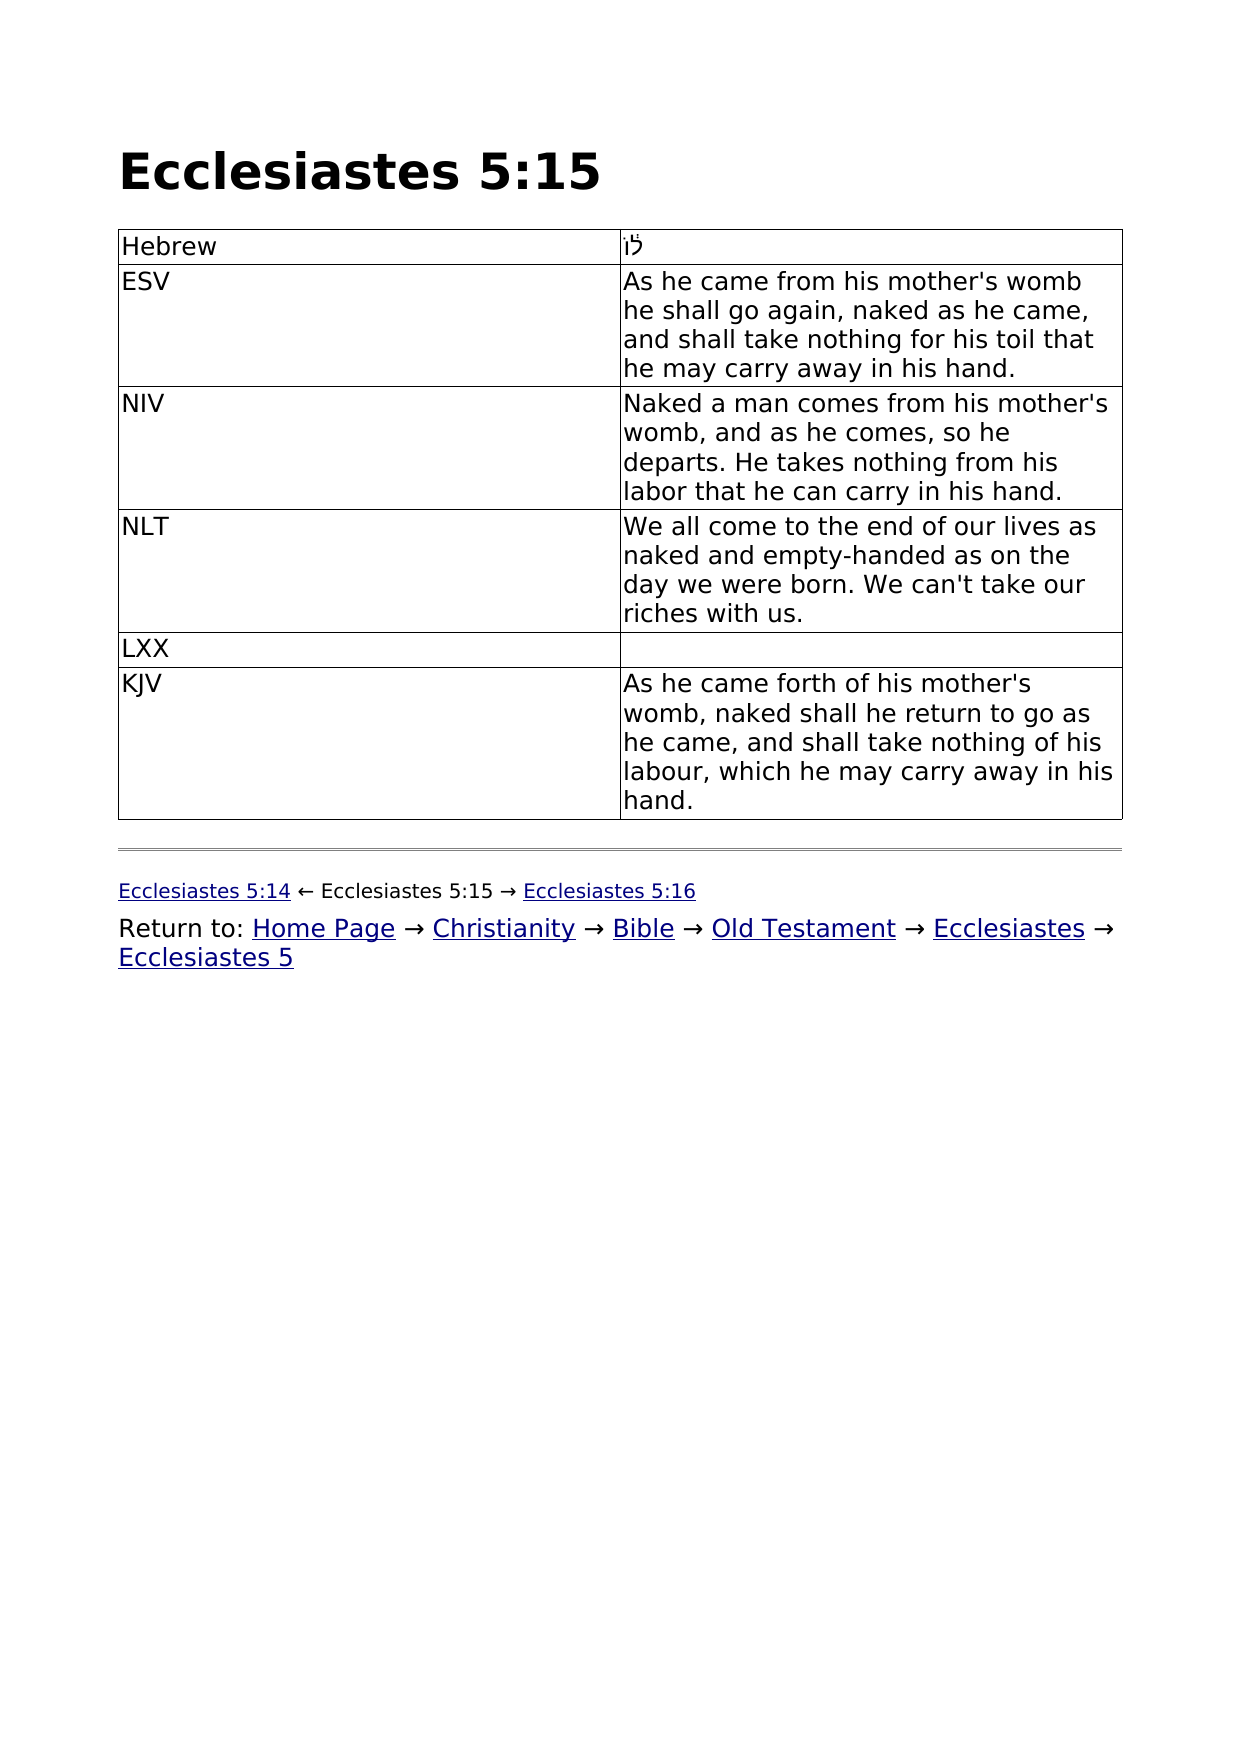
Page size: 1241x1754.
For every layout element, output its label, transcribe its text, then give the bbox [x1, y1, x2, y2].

table_cell NIV [119, 387, 620, 509]
text Ecclesiastes 5:14 ← Ecclesiastes 5:15 → Ecclesiastes 5:16 [118, 880, 1122, 914]
table_header ל֔וֹ [621, 230, 1122, 264]
table_cell As he came from his mother's womb he shall go again, naked as he came, and shall take nothing for his toil that he may carry away in his hand. [621, 265, 1122, 386]
table_header Hebrew [119, 230, 620, 264]
text Return to: Home Page → Christianity → Bible → Old Testament → Ecclesiastes → Ecclesiastes 5 [118, 914, 1122, 972]
subtitle Ecclesiastes 5:15 [118, 143, 1122, 201]
table_cell Naked a man comes from his mother's womb, and as he comes, so he departs. He takes nothing from his labor that he can carry in his hand. [621, 387, 1122, 509]
table_cell [621, 633, 1122, 667]
table_cell ESV [119, 265, 620, 386]
table_cell NLT [119, 510, 620, 632]
table_cell We all come to the end of our lives as naked and empty-handed as on the day we were born. We can't take our riches with us. [621, 510, 1122, 632]
table_cell LXX [119, 633, 620, 667]
table_cell As he came forth of his mother's womb, naked shall he return to go as he came, and shall take nothing of his labour, which he may carry away in his hand. [621, 668, 1122, 818]
table_cell KJV [119, 668, 620, 818]
